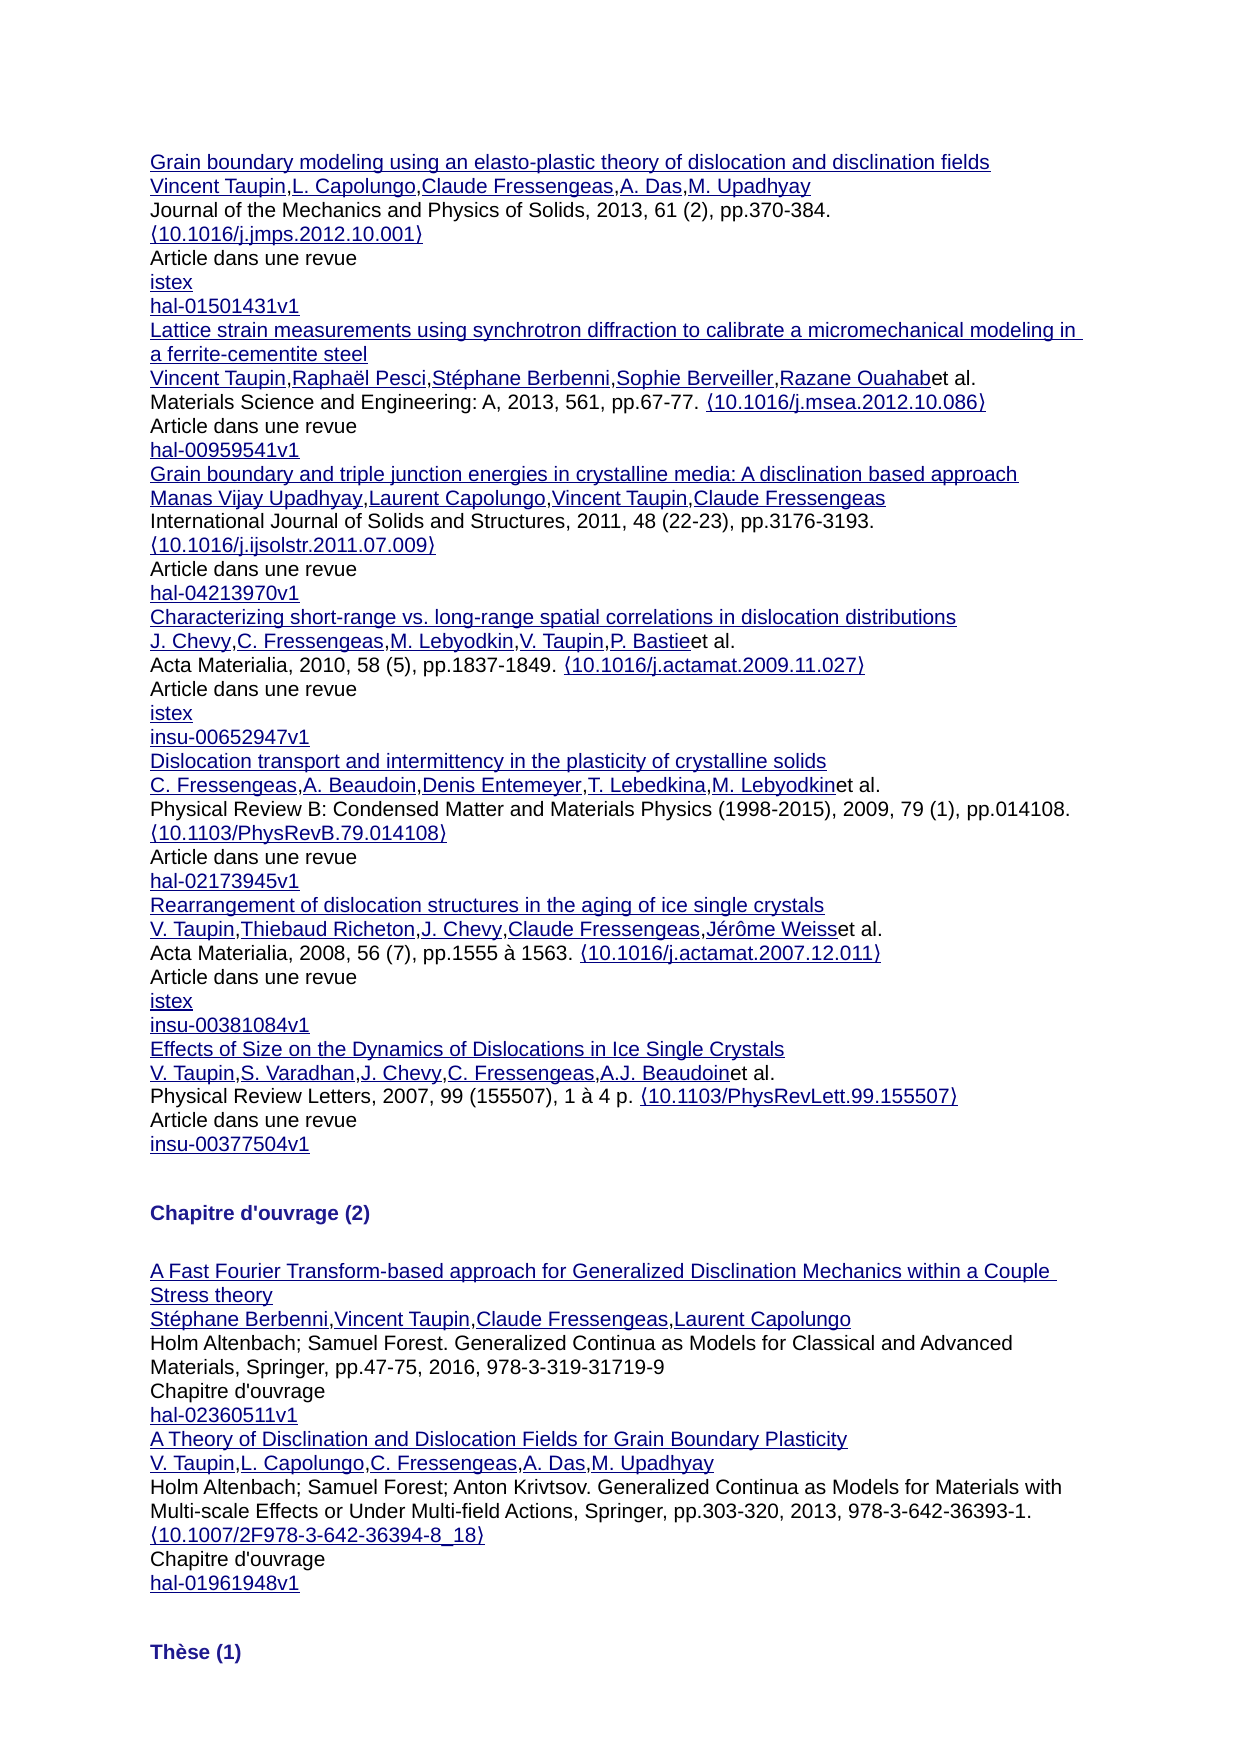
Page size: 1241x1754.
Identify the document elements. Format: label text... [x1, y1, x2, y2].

table_cell Lattice strain measurements using synchrotron diffraction to calibrate a micromechanical modeling in a ferrite-cementite steel Vincent Taupin,Raphaël Pesci,Stéphane Berbenni,Sophie Berveiller,Razane Ouahabet al. Materials Science and Engineering: A, 2013, 561, pp.67-77. ⟨10.1016/j.msea.2012.10.086⟩ Article dans une revue hal-00959541v1 [150, 318, 1090, 461]
table_cell A Theory of Disclination and Dislocation Fields for Grain Boundary Plasticity V. Taupin,L. Capolungo,C. Fressengeas,A. Das,M. Upadhyay Holm Altenbach; Samuel Forest; Anton Krivtsov. Generalized Continua as Models for Materials with Multi-scale Effects or Under Multi-field Actions, Springer, pp.303-320, 2013, 978-3-642-36393-1. ⟨10.1007/2F978-3-642-36394-8_18⟩ Chapitre d'ouvrage hal-01961948v1 [150, 1427, 1090, 1595]
table_cell Grain boundary modeling using an elasto-plastic theory of dislocation and disclination fields Vincent Taupin,L. Capolungo,Claude Fressengeas,A. Das,M. Upadhyay Journal of the Mechanics and Physics of Solids, 2013, 61 (2), pp.370-384. ⟨10.1016/j.jmps.2012.10.001⟩ Article dans une revue istex hal-01501431v1 [150, 150, 1090, 318]
table_header A Fast Fourier Transform-based approach for Generalized Disclination Mechanics within a Couple Stress theory Stéphane Berbenni,Vincent Taupin,Claude Fressengeas,Laurent Capolungo Holm Altenbach; Samuel Forest. Generalized Continua as Models for Classical and Advanced Materials, Springer, pp.47-75, 2016, 978-3-319-31719-9 Chapitre d'ouvrage hal-02360511v1 [150, 1259, 1090, 1427]
subtitle Chapitre d'ouvrage (2) [150, 1201, 1090, 1225]
subtitle Thèse (1) [150, 1639, 1090, 1663]
table_cell Characterizing short-range vs. long-range spatial correlations in dislocation distributions J. Chevy,C. Fressengeas,M. Lebyodkin,V. Taupin,P. Bastieet al. Acta Materialia, 2010, 58 (5), pp.1837-1849. ⟨10.1016/j.actamat.2009.11.027⟩ Article dans une revue istex insu-00652947v1 [150, 605, 1090, 749]
table_cell Grain boundary and triple junction energies in crystalline media: A disclination based approach Manas Vijay Upadhyay,Laurent Capolungo,Vincent Taupin,Claude Fressengeas International Journal of Solids and Structures, 2011, 48 (22-23), pp.3176-3193. ⟨10.1016/j.ijsolstr.2011.07.009⟩ Article dans une revue hal-04213970v1 [150, 461, 1090, 605]
table_cell Effects of Size on the Dynamics of Dislocations in Ice Single Crystals V. Taupin,S. Varadhan,J. Chevy,C. Fressengeas,A.J. Beaudoinet al. Physical Review Letters, 2007, 99 (155507), 1 à 4 p. ⟨10.1103/PhysRevLett.99.155507⟩ Article dans une revue insu-00377504v1 [150, 1036, 1090, 1156]
table_cell Dislocation transport and intermittency in the plasticity of crystalline solids C. Fressengeas,A. Beaudoin,Denis Entemeyer,T. Lebedkina,M. Lebyodkinet al. Physical Review B: Condensed Matter and Materials Physics (1998-2015), 2009, 79 (1), pp.014108. ⟨10.1103/PhysRevB.79.014108⟩ Article dans une revue hal-02173945v1 [150, 749, 1090, 893]
table_cell Rearrangement of dislocation structures in the aging of ice single crystals V. Taupin,Thiebaud Richeton,J. Chevy,Claude Fressengeas,Jérôme Weisset al. Acta Materialia, 2008, 56 (7), pp.1555 à 1563. ⟨10.1016/j.actamat.2007.12.011⟩ Article dans une revue istex insu-00381084v1 [150, 893, 1090, 1036]
